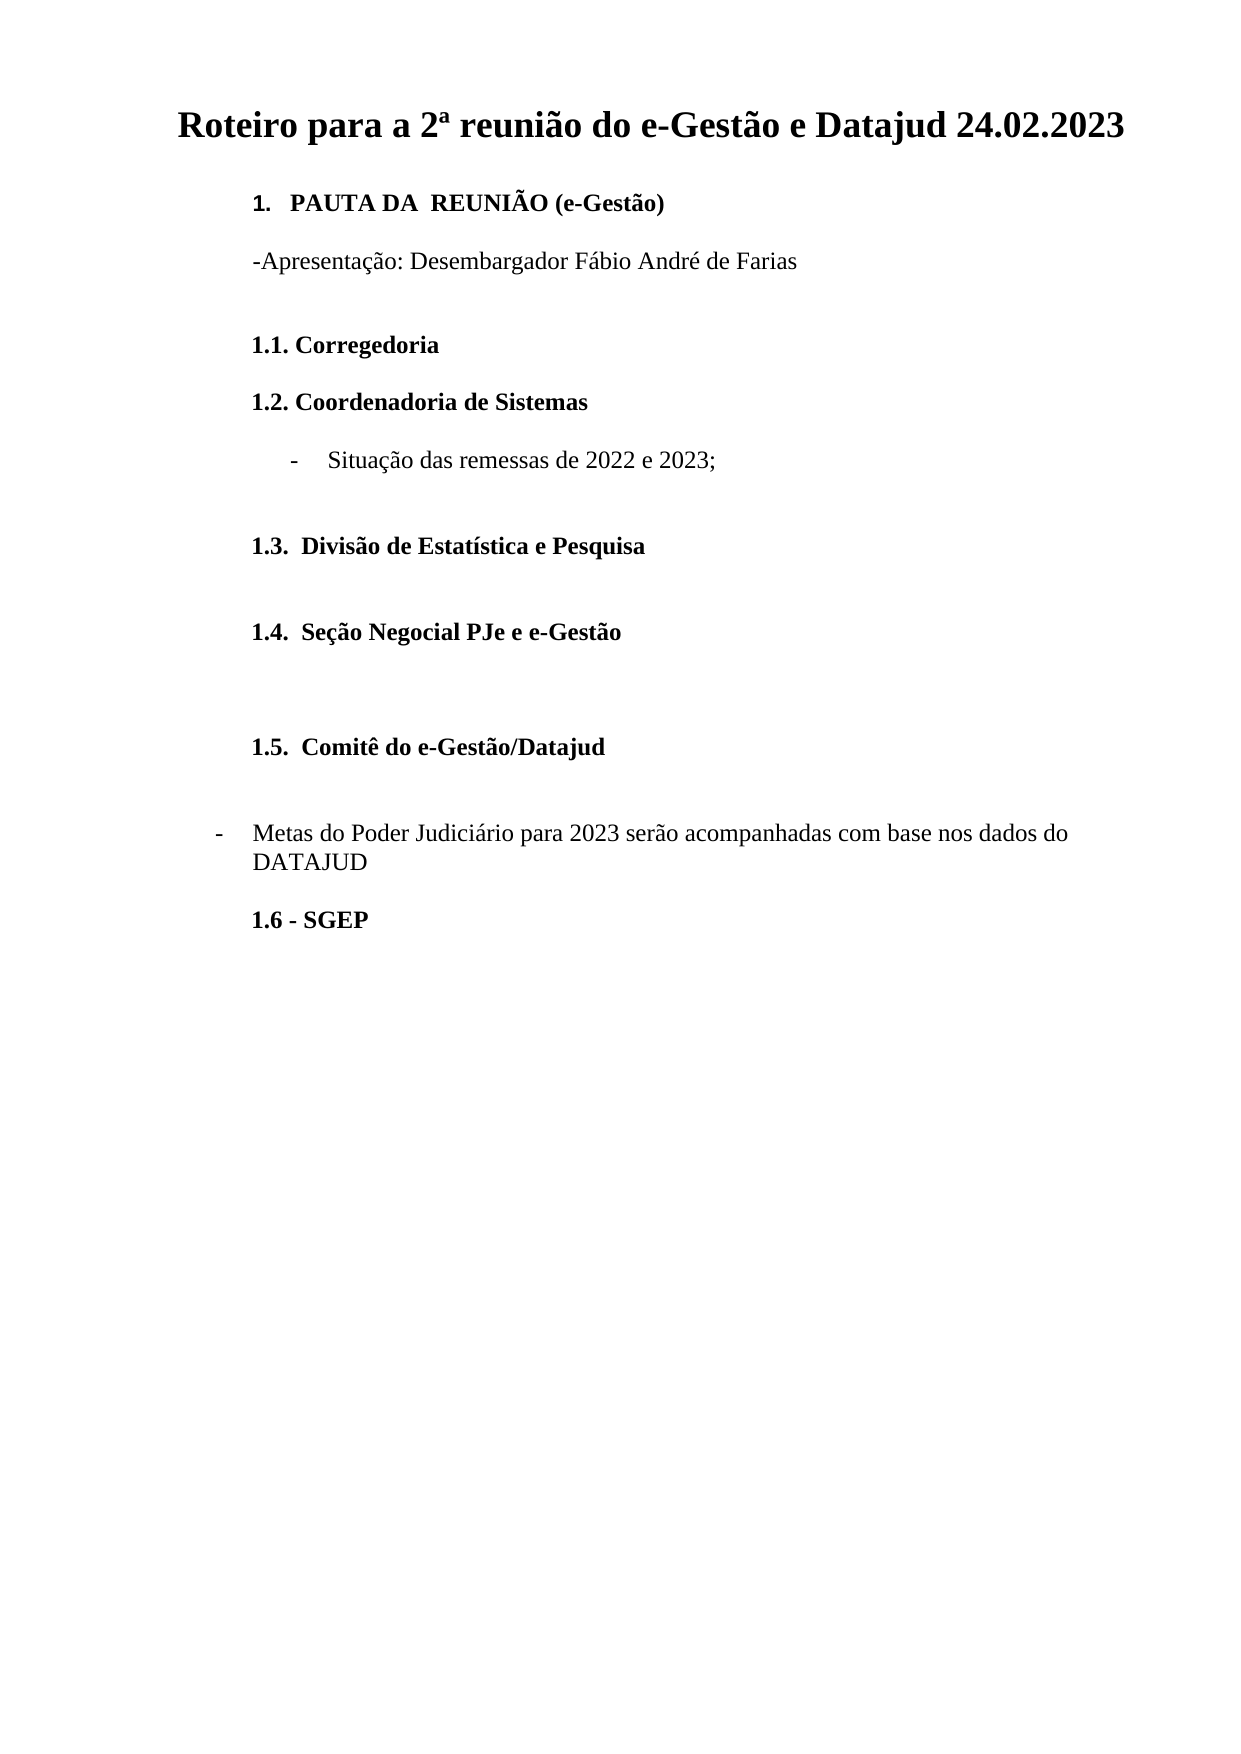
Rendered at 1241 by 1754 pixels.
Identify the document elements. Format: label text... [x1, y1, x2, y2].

list Metas do Poder Judiciário para 2023 serão acompanhadas com base nos dados do DATAJUD [215, 818, 1136, 876]
text 1.4. Seção Negocial PJe e e-Gestão [177, 617, 1136, 646]
text 1.2. Coordenadoria de Sistemas [177, 387, 1136, 416]
text 1.6 - SGEP [177, 905, 1136, 933]
text -Apresentação: Desembargador Fábio André de Farias [177, 246, 1136, 274]
list Situação das remessas de 2022 e 2023; [290, 445, 1136, 473]
list PAUTA DA REUNIÃO (e-Gestão) [252, 188, 1136, 217]
text 1.1. Corregedoria [177, 330, 1136, 358]
text Roteiro para a 2ª reunião do e-Gestão e Datajud 24.02.2023 [177, 102, 1136, 145]
text 1.5. Comitê do e-Gestão/Datajud [177, 732, 1136, 761]
text 1.3. Divisão de Estatística e Pesquisa [177, 531, 1136, 560]
